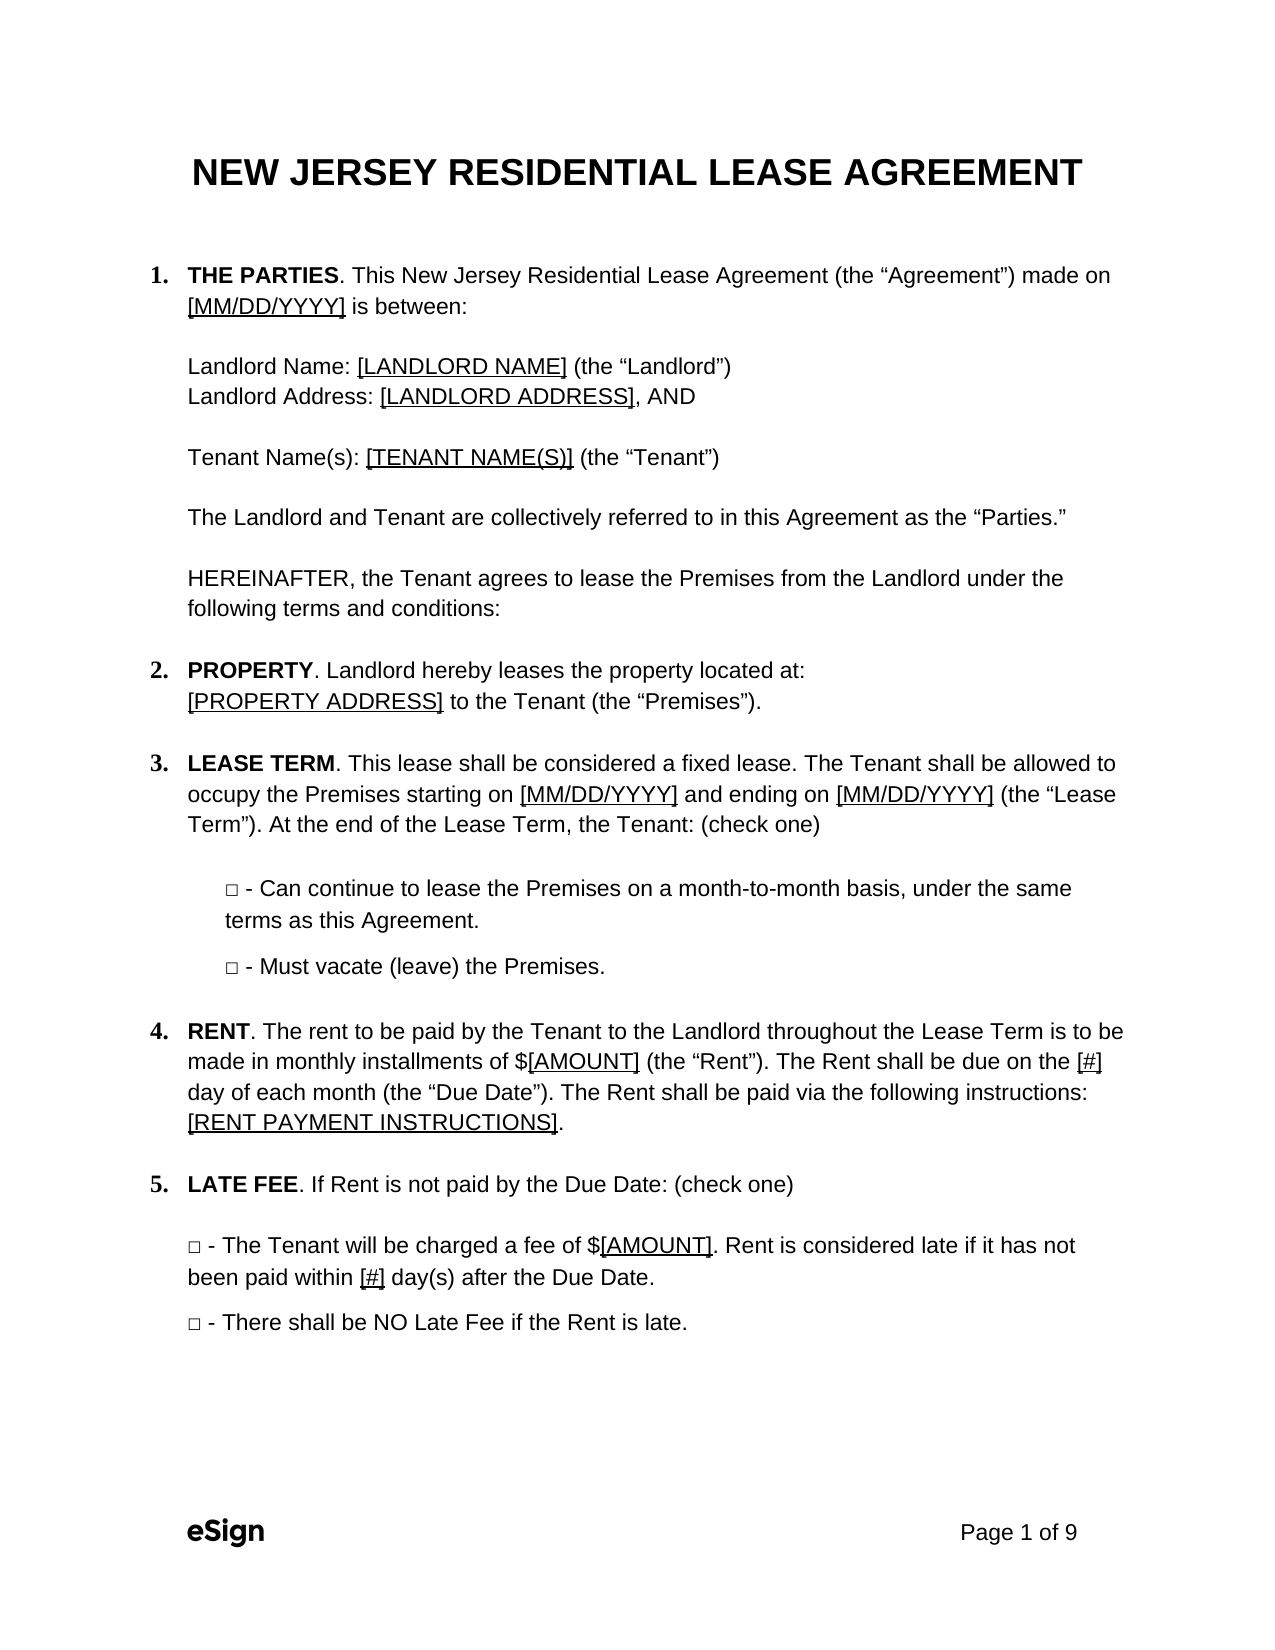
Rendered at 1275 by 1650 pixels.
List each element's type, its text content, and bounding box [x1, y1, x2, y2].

list PROPERTY. Landlord hereby leases the property located at: [150, 655, 1125, 684]
text ☐ - Can continue to lease the Premises on a month-to-month basis, under the same terms as this Agreement. [225, 872, 1125, 933]
list THE PARTIES. This New Jersey Residential Lease Agreement (the “Agreement”) made on [MM/DD/YYYY] is between: [150, 260, 1125, 319]
list LATE FEE. If Rent is not paid by the Due Date: (check one) [150, 1169, 1125, 1198]
list Landlord Name: [LANDLORD NAME] (the “Landlord”) [187, 353, 1125, 379]
list RENT. The rent to be paid by the Tenant to the Landlord throughout the Lease Term is to be made in monthly installments of $[AMOUNT] (the “Rent”). The Rent shall be due on the [#] day of each month (the “Due Date”). The Rent shall be paid via the following instructions: [RENT PAYMENT INSTRUCTIONS]. [150, 1016, 1125, 1135]
text ☐ - Must vacate (leave) the Premises. [225, 949, 1125, 981]
list HEREINAFTER, the Tenant agrees to lease the Premises from the Landlord under the following terms and conditions: [187, 564, 1125, 621]
list ☐ - The Tenant will be charged a fee of $[AMOUNT]. Rent is considered late if it has not been paid within [#] day(s) after the Due Date. [187, 1228, 1125, 1290]
list The Landlord and Tenant are collectively referred to in this Agreement as the “Parties.” [187, 504, 1125, 530]
list Landlord Address: [LANDLORD ADDRESS], AND [187, 383, 1125, 409]
text NEW JERSEY RESIDENTIAL LEASE AGREEMENT [150, 150, 1125, 193]
list LEASE TERM. This lease shall be considered a fixed lease. The Tenant shall be allowed to occupy the Premises starting on [MM/DD/YYYY] and ending on [MM/DD/YYYY] (the “Lease Term”). At the end of the Lease Term, the Tenant: (check one) [150, 748, 1125, 838]
list [PROPERTY ADDRESS] to the Tenant (the “Premises”). [187, 688, 1125, 714]
list ☐ - There shall be NO Late Fee if the Rent is late. [187, 1306, 1125, 1338]
list Tenant Name(s): [TENANT NAME(S)] (the “Tenant”) [187, 444, 1125, 470]
